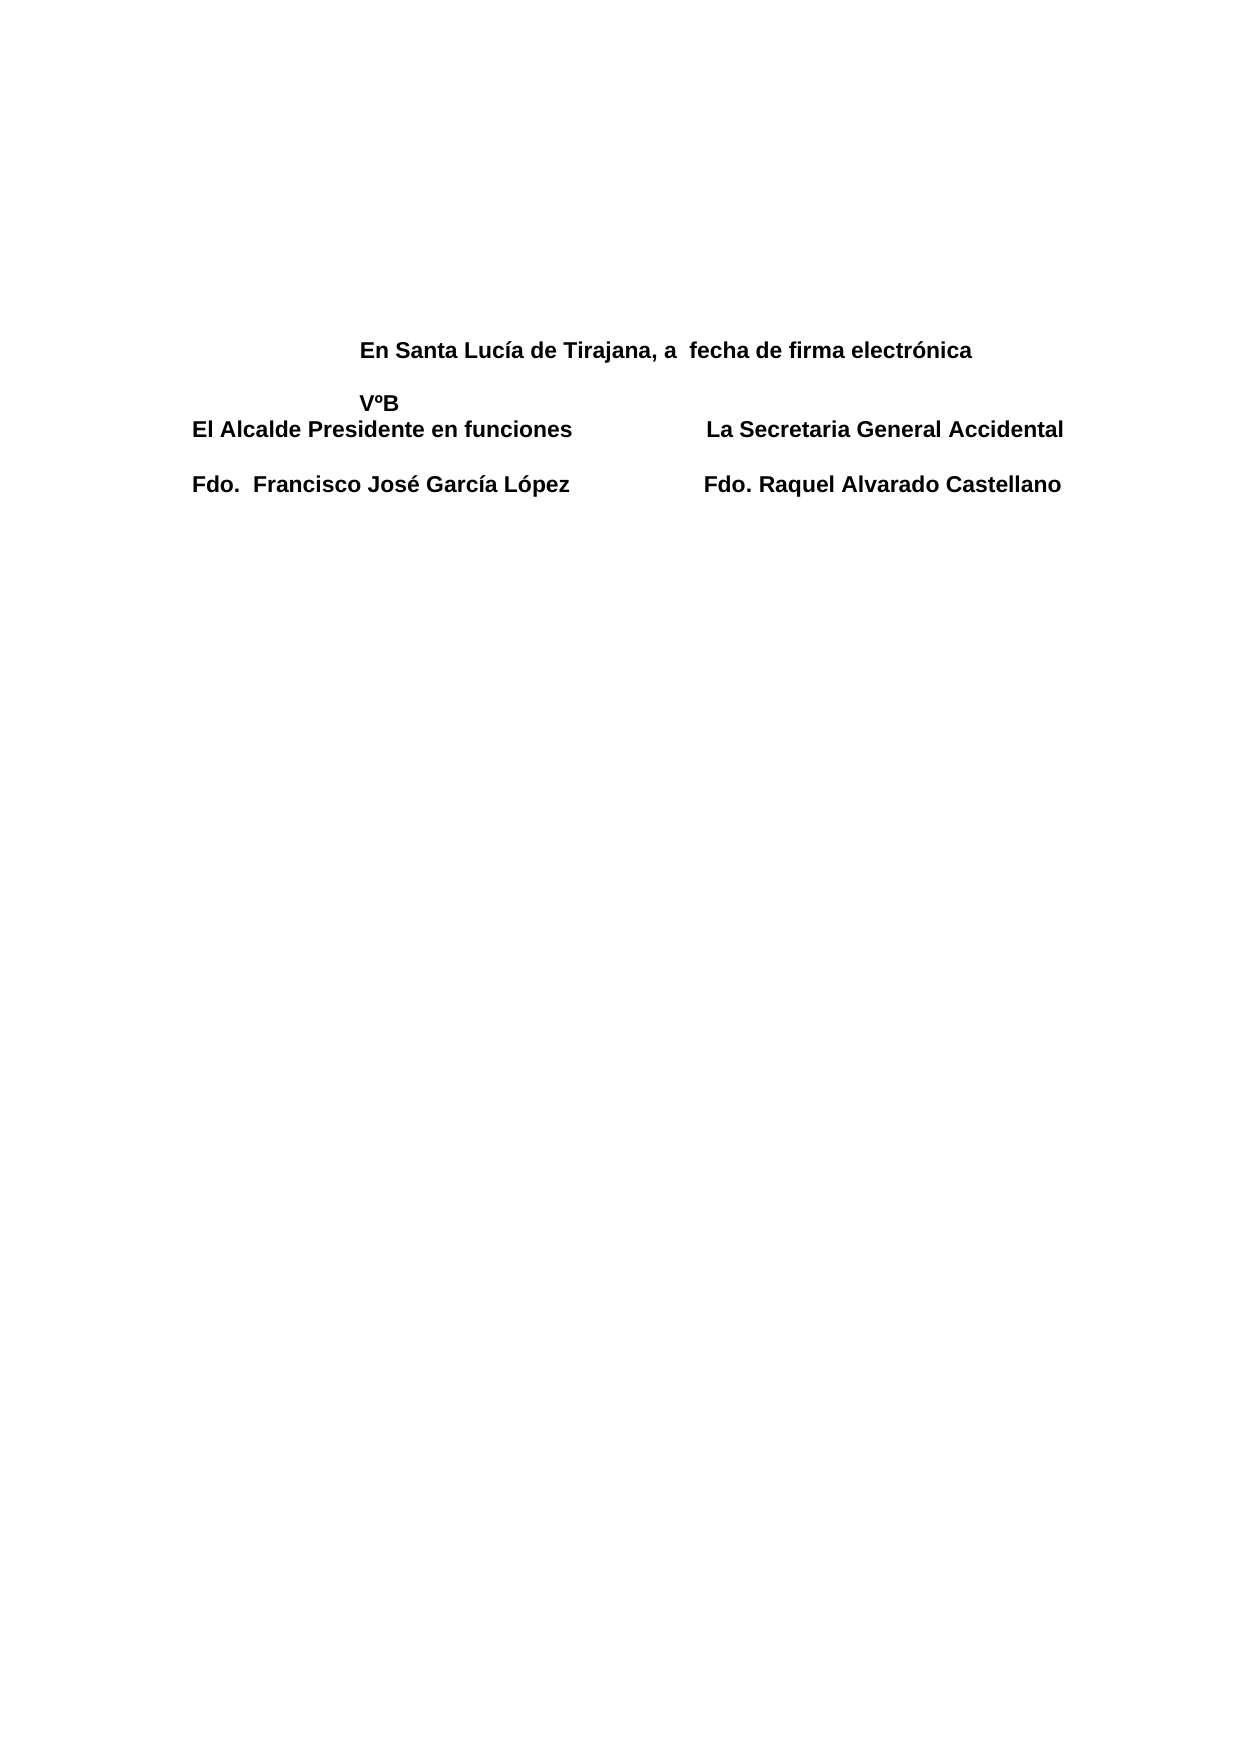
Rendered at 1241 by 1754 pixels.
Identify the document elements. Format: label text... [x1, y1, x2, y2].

text VºB [192, 390, 1081, 416]
text Fdo. Francisco José García López Fdo. Raquel Alvarado Castellano [192, 443, 1081, 498]
text El Alcalde Presidente en funciones La Secretaria General Accidental [192, 416, 1081, 443]
text En Santa Lucía de Tirajana, a fecha de firma electrónica [192, 337, 1081, 364]
